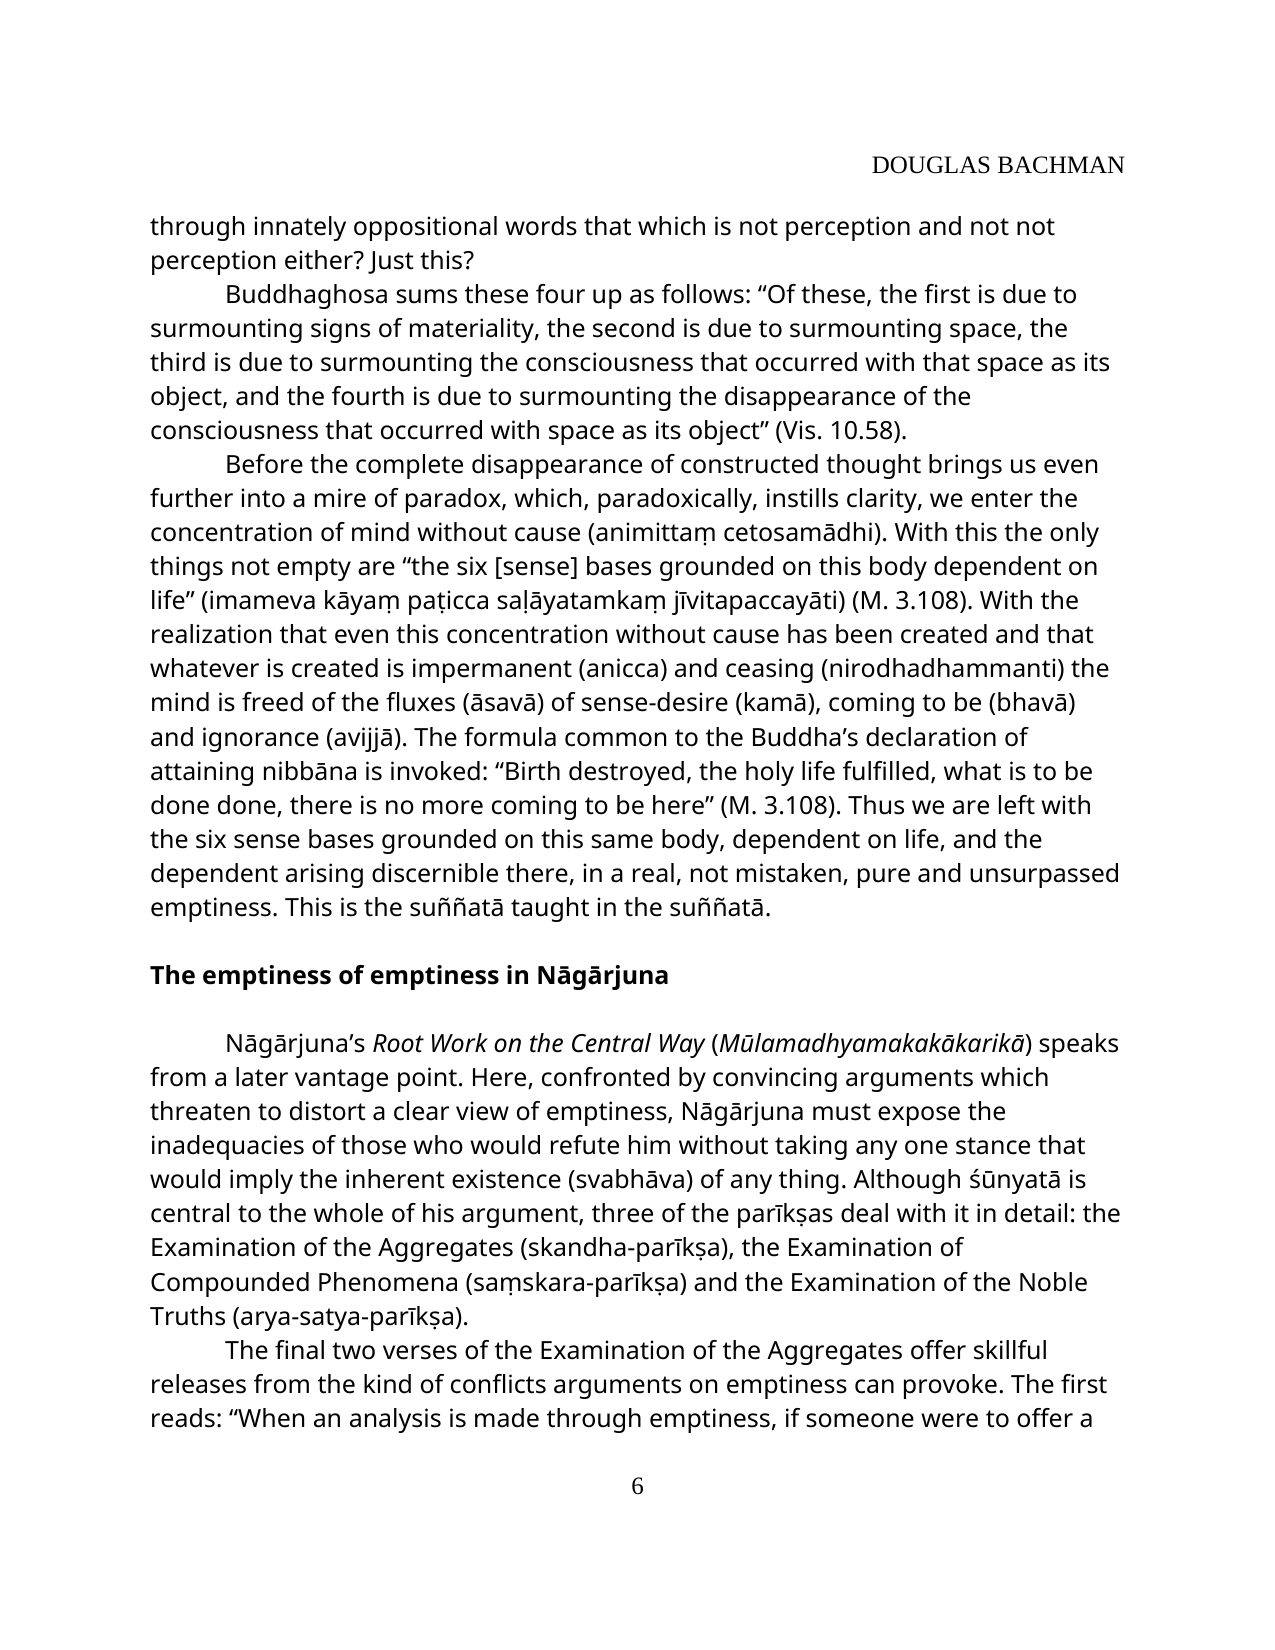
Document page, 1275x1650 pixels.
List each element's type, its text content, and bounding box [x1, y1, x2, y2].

text Buddhaghosa sums these four up as follows: “Of these, the first is due to surmounting signs of materiality, the second is due to surmounting space, the third is due to surmounting the consciousness that occurred with that space as its object, and the fourth is due to surmounting the disappearance of the consciousness that occurred with space as its object” (Vis. 10.58). [150, 276, 1125, 447]
text Nāgārjuna’s Root Work on the Central Way (Mūlamadhyamakakākarikā) speaks from a later vantage point. Here, confronted by convincing arguments which threaten to distort a clear view of emptiness, Nāgārjuna must expose the inadequacies of those who would refute him without taking any one stance that would imply the inherent existence (svabhāva) of any thing. Although śūnyatā is central to the whole of his argument, three of the parīkṣas deal with it in detail: the Examination of the Aggregates (skandha-parīkṣa), the Examination of Compounded Phenomena (saṃskara-parīkṣa) and the Examination of the Noble Truths (arya-satya-parīkṣa). [150, 1026, 1125, 1332]
text Before the complete disappearance of constructed thought brings us even further into a mire of paradox, which, paradoxically, instills clarity, we enter the concentration of mind without cause (animittaṃ cetosamādhi). With this the only things not empty are “the six [sense] bases grounded on this body dependent on life” (imameva kāyaṃ paṭicca saḷāyatamkaṃ jīvitapaccayāti) (M. 3.108). With the realization that even this concentration without cause has been created and that whatever is created is impermanent (anicca) and ceasing (nirodhadhammanti) the mind is freed of the fluxes (āsavā) of sense-desire (kamā), coming to be (bhavā) and ignorance (avijjā). The formula common to the Buddha’s declaration of attaining nibbāna is invoked: “Birth destroyed, the holy life fulfilled, what is to be done done, there is no more coming to be here” (M. 3.108). Thus we are left with the six sense bases grounded on this same body, dependent on life, and the dependent arising discernible there, in a real, not mistaken, pure and unsurpassed emptiness. This is the suññatā taught in the suññatā. [150, 447, 1125, 923]
subtitle The emptiness of emptiness in Nāgārjuna [150, 958, 1125, 992]
text through innately oppositional words that which is not perception and not not perception either? Just this? [150, 208, 1125, 276]
text The final two verses of the Examination of the Aggregates offer skillful releases from the kind of conflicts arguments on emptiness can provoke. The first reads: “When an analysis is made through emptiness, if someone were to offer a [150, 1332, 1125, 1434]
